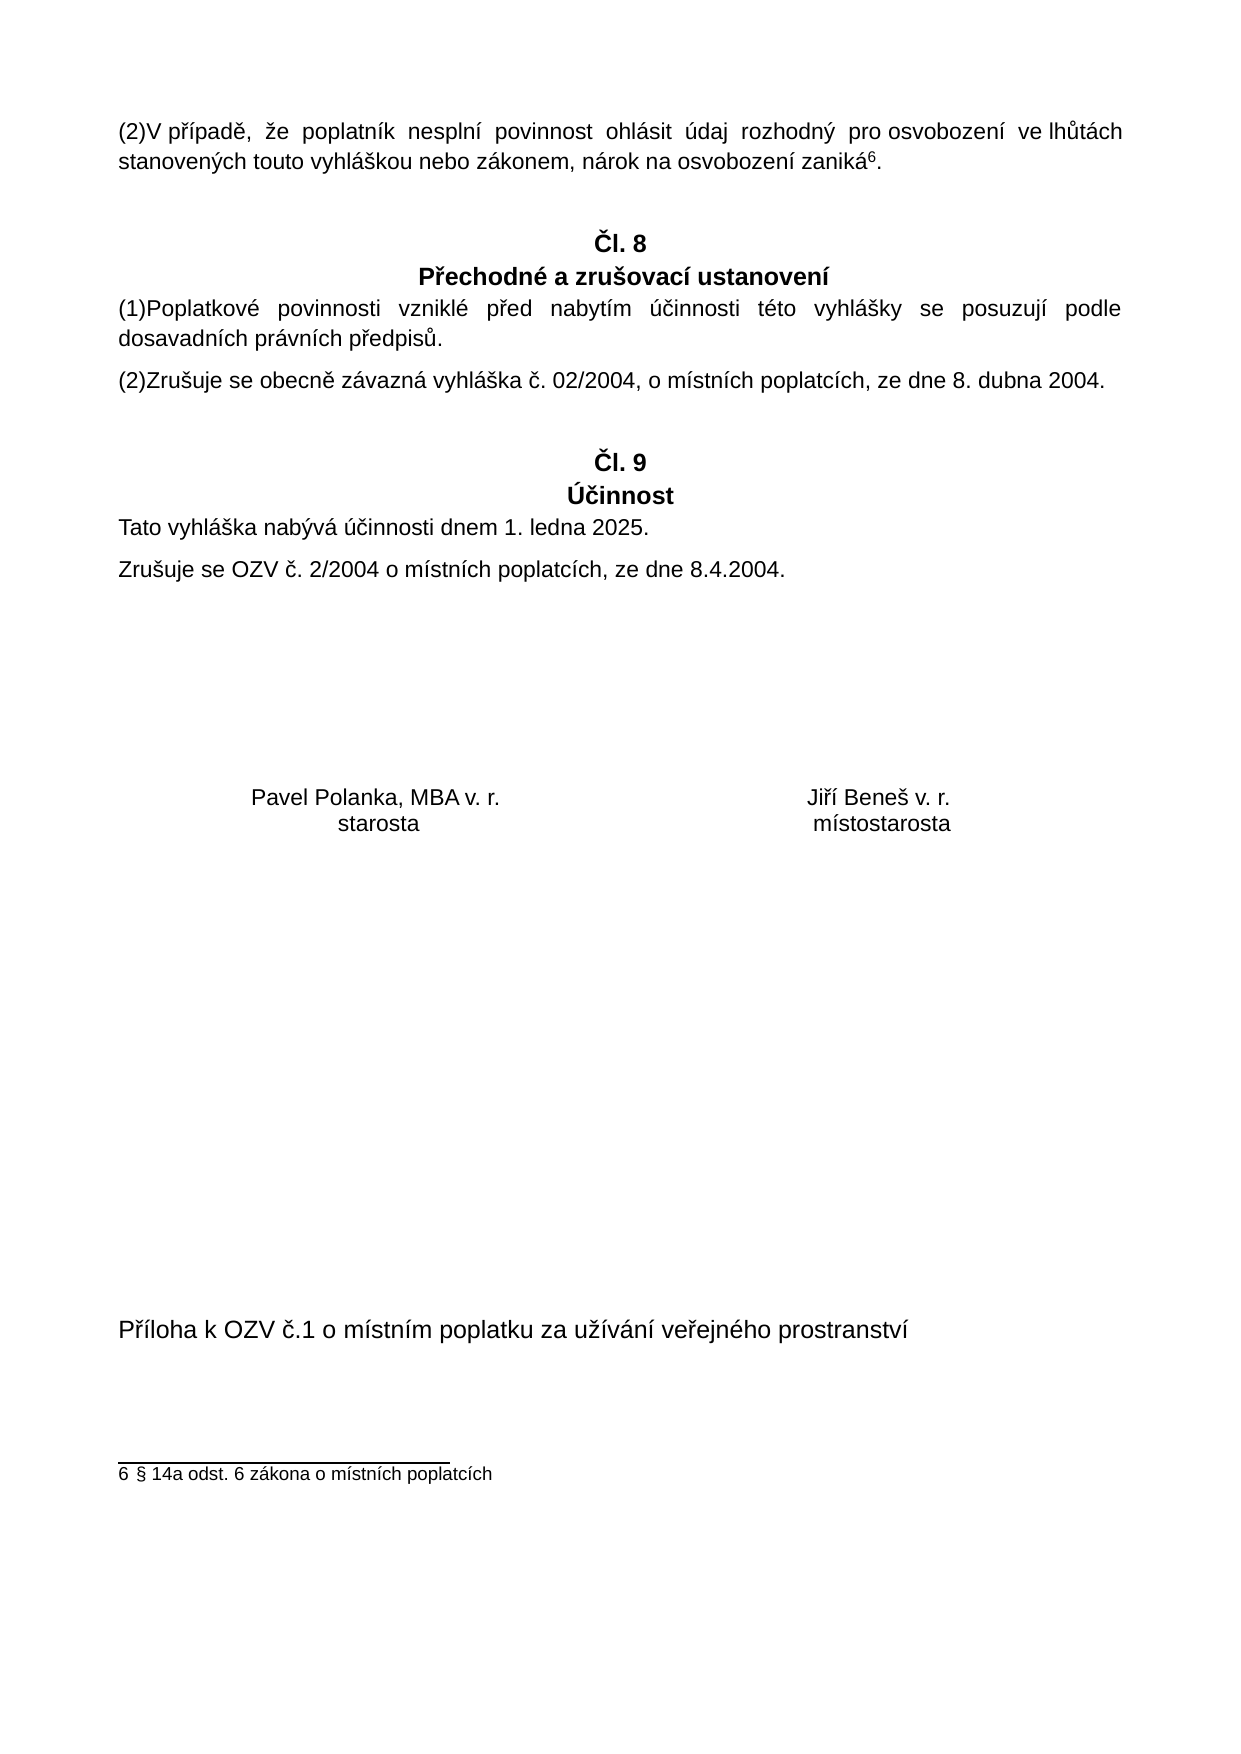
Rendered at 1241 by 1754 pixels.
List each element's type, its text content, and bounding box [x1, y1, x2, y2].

text Zrušuje se OZV č. 2/2004 o místních poplatcích, ze dne 8.4.2004. [118, 556, 1122, 583]
table_cell [124, 842, 627, 1085]
subtitle Čl. 8 Přechodné a zrušovací ustanovení [118, 228, 1122, 290]
table_cell [627, 842, 1130, 1085]
table_header Jiří Beneš v. r. místostarosta [627, 599, 1130, 842]
list Zrušuje se obecně závazná vyhláška č. 02/2004, o místních poplatcích, ze dne 8. dubna 2004. [118, 367, 1122, 394]
subtitle Čl. 9 Účinnost [118, 448, 1122, 509]
table_header Pavel Polanka, MBA v. r. starosta [124, 599, 627, 842]
list § 14a odst. 6 zákona o místních poplatcích [118, 1463, 1122, 1484]
list Poplatkové povinnosti vzniklé před nabytím účinnosti této vyhlášky se posuzují podle dosavadních právních předpisů. [118, 294, 1122, 351]
text Příloha k OZV č.1 o místním poplatku za užívání veřejného prostranství [118, 1315, 1122, 1344]
list V případě, že poplatník nesplní povinnost ohlásit údaj rozhodný pro osvobození ve lhůtách stanovených touto vyhláškou nebo zákonem, nárok na osvobození zaniká. [118, 118, 1122, 175]
text Tato vyhláška nabývá účinnosti dnem 1. ledna 2025. [118, 514, 1122, 540]
